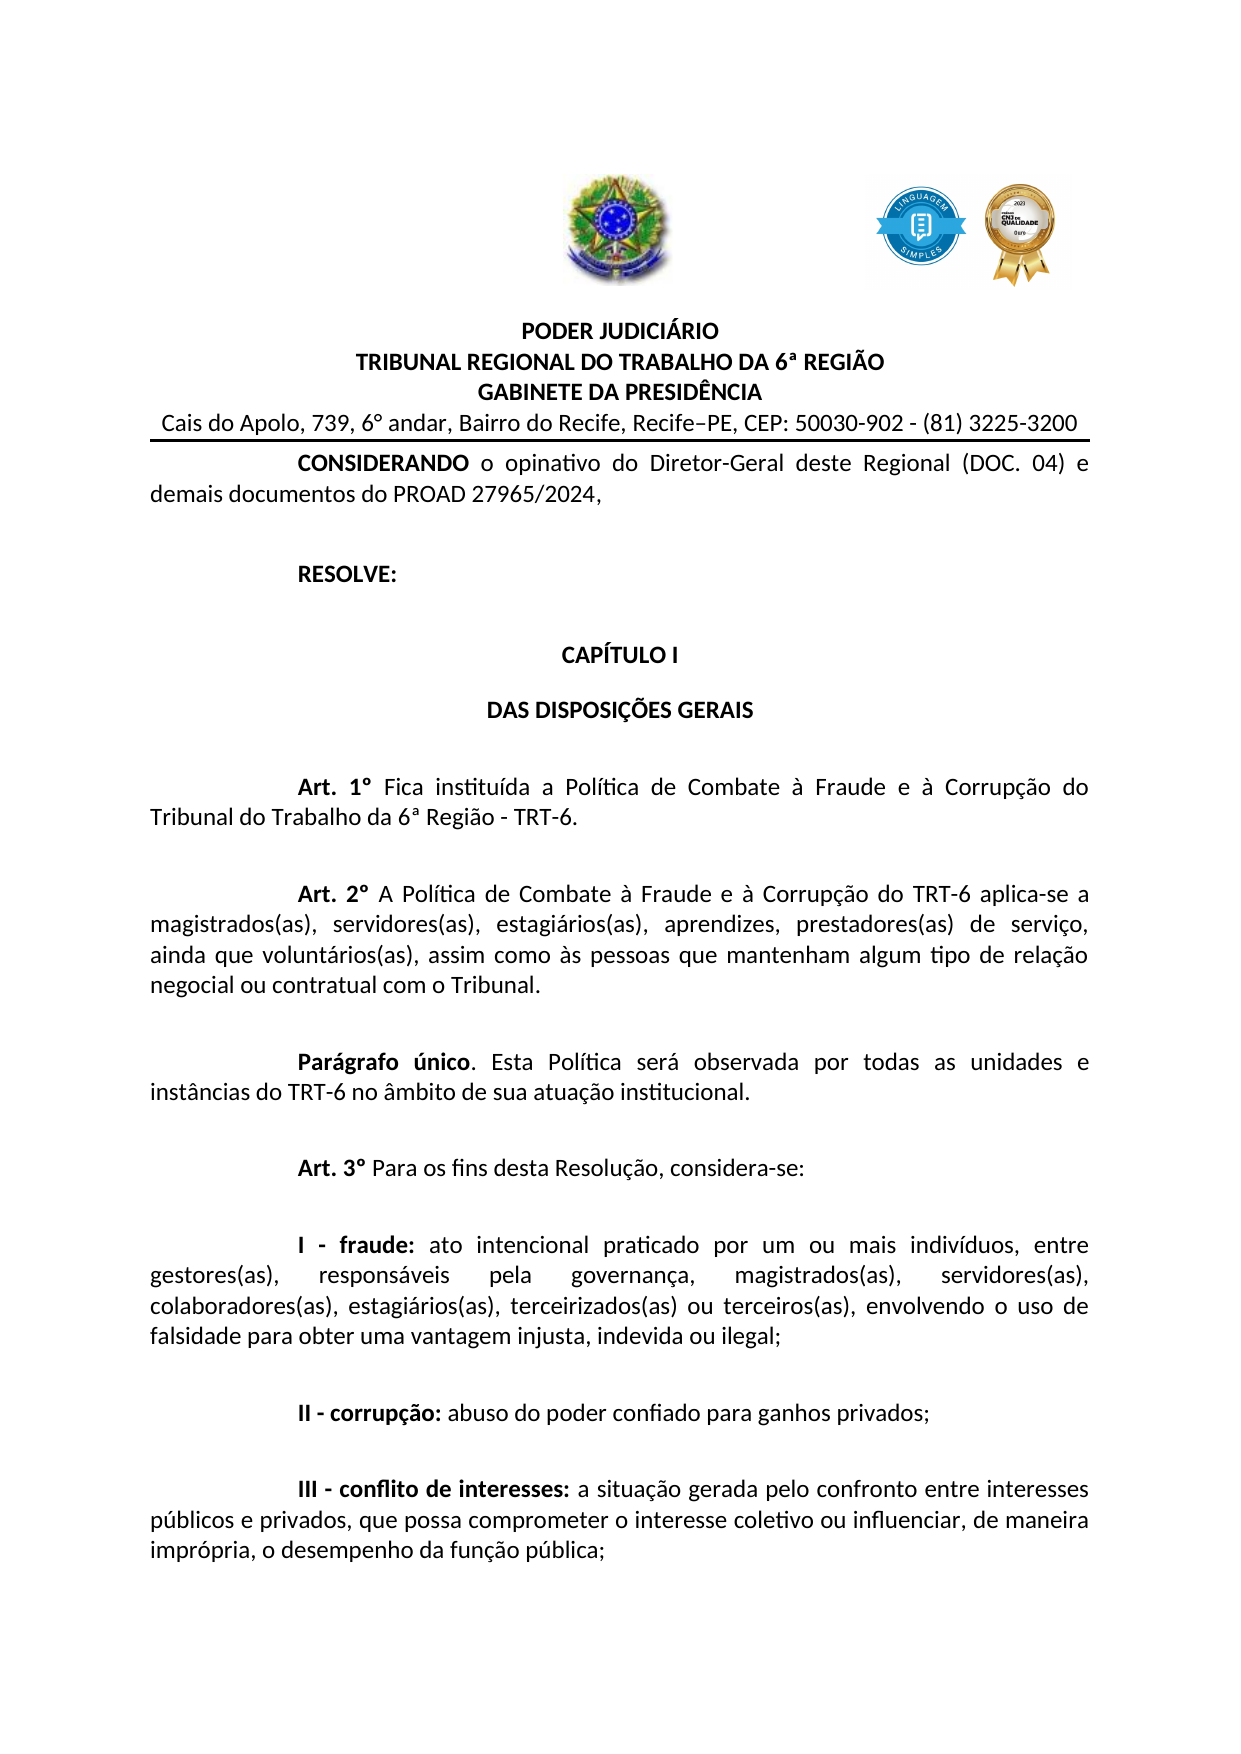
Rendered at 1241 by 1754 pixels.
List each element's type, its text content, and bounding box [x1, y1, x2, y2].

text RESOLVE: [150, 558, 1090, 589]
picture [563, 174, 673, 286]
text II - corrupção: abuso do poder confiado para ganhos privados; [150, 1397, 1090, 1427]
text I - fraude: ato intencional praticado por um ou mais indivíduos, entre gestores(as), responsáveis pela governança, magistrados(as), servidores(as), colaboradores(as), estagiários(as), terceirizados(as) ou terceiros(as), envolvendo o uso de falsidade para obter uma vantagem injusta, indevida ou ilegal; [150, 1229, 1090, 1351]
text CONSIDERANDO o opinativo do Diretor-Geral deste Regional (DOC. 04) e demais documentos do PROAD 27965/2024, [150, 447, 1090, 508]
text Parágrafo único. Esta Política será observada por todas as unidades e instâncias do TRT-6 no âmbito de sua atuação institucional. [150, 1046, 1090, 1107]
text III - conflito de interesses: a situação gerada pelo confronto entre interesses públicos e privados, que possa comprometer o interesse coletivo ou influenciar, de maneira imprópria, o desempenho da função pública; [150, 1473, 1090, 1565]
text CAPÍTULO I [150, 639, 1090, 669]
text Art. 1º Fica instituída a Política de Combate à Fraude e à Corrupção do Tribunal do Trabalho da 6ª Região - TRT-6. [150, 771, 1090, 832]
text Art. 3º Para os fins desta Resolução, considera-se: [150, 1153, 1090, 1183]
text Art. 2º A Política de Combate à Fraude e à Corrupção do TRT-6 aplica-se a magistrados(as), servidores(as), estagiários(as), aprendizes, prestadores(as) de serviço, ainda que voluntários(as), assim como às pessoas que mantenham algum tipo de relação negocial ou contratual com o Tribunal. [150, 878, 1090, 1000]
text DAS DISPOSIÇÕES GERAIS [150, 694, 1090, 725]
picture [865, 174, 1073, 290]
